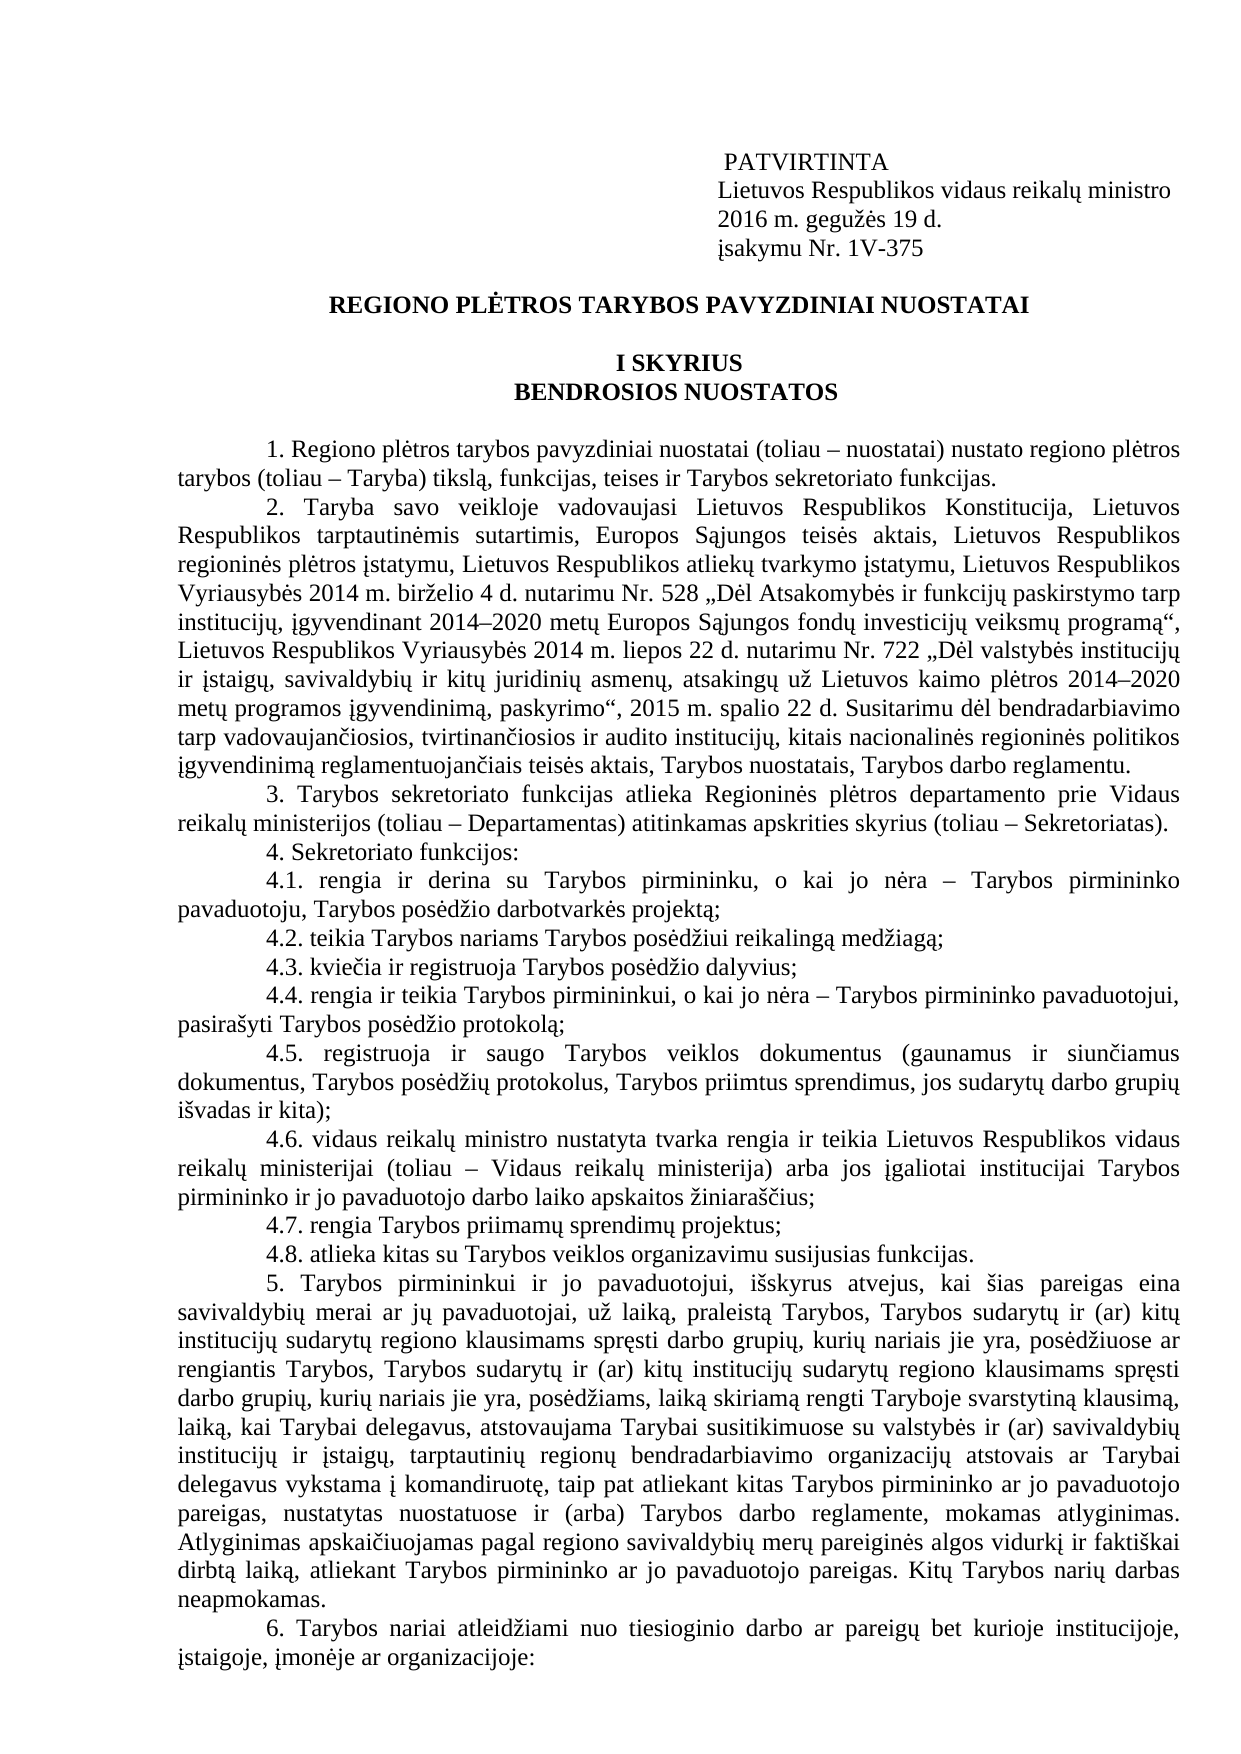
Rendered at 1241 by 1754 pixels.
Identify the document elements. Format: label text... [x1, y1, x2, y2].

text 4. Sekretoriato funkcijos: [177, 837, 1181, 866]
text 4.7. rengia Tarybos priimamų sprendimų projektus; [177, 1211, 1181, 1239]
text I SKYRIUS [177, 348, 1181, 377]
text Lietuvos Respublikos vidaus reikalų ministro [717, 176, 1181, 204]
text 1. Regiono plėtros tarybos pavyzdiniai nuostatai (toliau – nuostatai) nustato regiono plėtros tarybos (toliau – Taryba) tikslą, funkcijas, teises ir Tarybos sekretoriato funkcijas. [177, 434, 1181, 492]
text REGIONO PLĖTROS TARYBOS PAVYZDINIAI NUOSTATAI [177, 291, 1181, 319]
text 2016 m. gegužės 19 d. [582, 204, 1181, 233]
text 4.8. atlieka kitas su Tarybos veiklos organizavimu susijusias funkcijas. [177, 1239, 1181, 1268]
text įsakymu Nr. 1V-375 [582, 233, 1181, 262]
text BENDROSIOS NUOSTATOS [177, 377, 1181, 406]
text 4.2. teikia Tarybos nariams Tarybos posėdžiui reikalingą medžiagą; [177, 923, 1181, 952]
text 4.1. rengia ir derina su Tarybos pirmininku, o kai jo nėra – Tarybos pirmininko pavaduotoju, Tarybos posėdžio darbotvarkės projektą; [177, 866, 1181, 923]
text PATVIRTINTA [177, 147, 1181, 176]
text 4.3. kviečia ir registruoja Tarybos posėdžio dalyvius; [177, 952, 1181, 981]
text 2. Taryba savo veikloje vadovaujasi Lietuvos Respublikos Konstitucija, Lietuvos Respublikos tarptautinėmis sutartimis, Europos Sąjungos teisės aktais, Lietuvos Respublikos regioninės plėtros įstatymu, Lietuvos Respublikos atliekų tvarkymo įstatymu, Lietuvos Respublikos Vyriausybės 2014 m. birželio 4 d. nutarimu Nr. 528 „Dėl Atsakomybės ir funkcijų paskirstymo tarp institucijų, įgyvendinant 2014–2020 metų Europos Sąjungos fondų investicijų veiksmų programą“, Lietuvos Respublikos Vyriausybės 2014 m. liepos 22 d. nutarimu Nr. 722 „Dėl valstybės institucijų ir įstaigų, savivaldybių ir kitų juridinių asmenų, atsakingų už Lietuvos kaimo plėtros 2014–2020 metų programos įgyvendinimą, paskyrimo“, 2015 m. spalio 22 d. Susitarimu dėl bendradarbiavimo tarp vadovaujančiosios, tvirtinančiosios ir audito institucijų, kitais nacionalinės regioninės politikos įgyvendinimą reglamentuojančiais teisės aktais, Tarybos nuostatais, Tarybos darbo reglamentu. [177, 492, 1181, 779]
text 4.6. vidaus reikalų ministro nustatyta tvarka rengia ir teikia Lietuvos Respublikos vidaus reikalų ministerijai (toliau – Vidaus reikalų ministerija) arba jos įgaliotai institucijai Tarybos pirmininko ir jo pavaduotojo darbo laiko apskaitos žiniaraščius; [177, 1124, 1181, 1211]
text 5. Tarybos pirmininkui ir jo pavaduotojui, išskyrus atvejus, kai šias pareigas eina savivaldybių merai ar jų pavaduotojai, už laiką, praleistą Tarybos, Tarybos sudarytų ir (ar) kitų institucijų sudarytų regiono klausimams spręsti darbo grupių, kurių nariais jie yra, posėdžiuose ar rengiantis Tarybos, Tarybos sudarytų ir (ar) kitų institucijų sudarytų regiono klausimams spręsti darbo grupių, kurių nariais jie yra, posėdžiams, laiką skiriamą rengti Taryboje svarstytiną klausimą, laiką, kai Tarybai delegavus, atstovaujama Tarybai susitikimuose su valstybės ir (ar) savivaldybių institucijų ir įstaigų, tarptautinių regionų bendradarbiavimo organizacijų atstovais ar Tarybai delegavus vykstama į komandiruotę, taip pat atliekant kitas Tarybos pirmininko ar jo pavaduotojo pareigas, nustatytas nuostatuose ir (arba) Tarybos darbo reglamente, mokamas atlyginimas. Atlyginimas apskaičiuojamas pagal regiono savivaldybių merų pareiginės algos vidurkį ir faktiškai dirbtą laiką, atliekant Tarybos pirmininko ar jo pavaduotojo pareigas. Kitų Tarybos narių darbas neapmokamas. [177, 1268, 1181, 1613]
text 3. Tarybos sekretoriato funkcijas atlieka Regioninės plėtros departamento prie Vidaus reikalų ministerijos (toliau – Departamentas) atitinkamas apskrities skyrius (toliau – Sekretoriatas). [177, 779, 1181, 837]
text 6. Tarybos nariai atleidžiami nuo tiesioginio darbo ar pareigų bet kurioje institucijoje, įstaigoje, įmonėje ar organizacijoje: [177, 1613, 1181, 1671]
text 4.5. registruoja ir saugo Tarybos veiklos dokumentus (gaunamus ir siunčiamus dokumentus, Tarybos posėdžių protokolus, Tarybos priimtus sprendimus, jos sudarytų darbo grupių išvadas ir kita); [177, 1038, 1181, 1124]
text 4.4. rengia ir teikia Tarybos pirmininkui, o kai jo nėra – Tarybos pirmininko pavaduotojui, pasirašyti Tarybos posėdžio protokolą; [177, 981, 1181, 1038]
